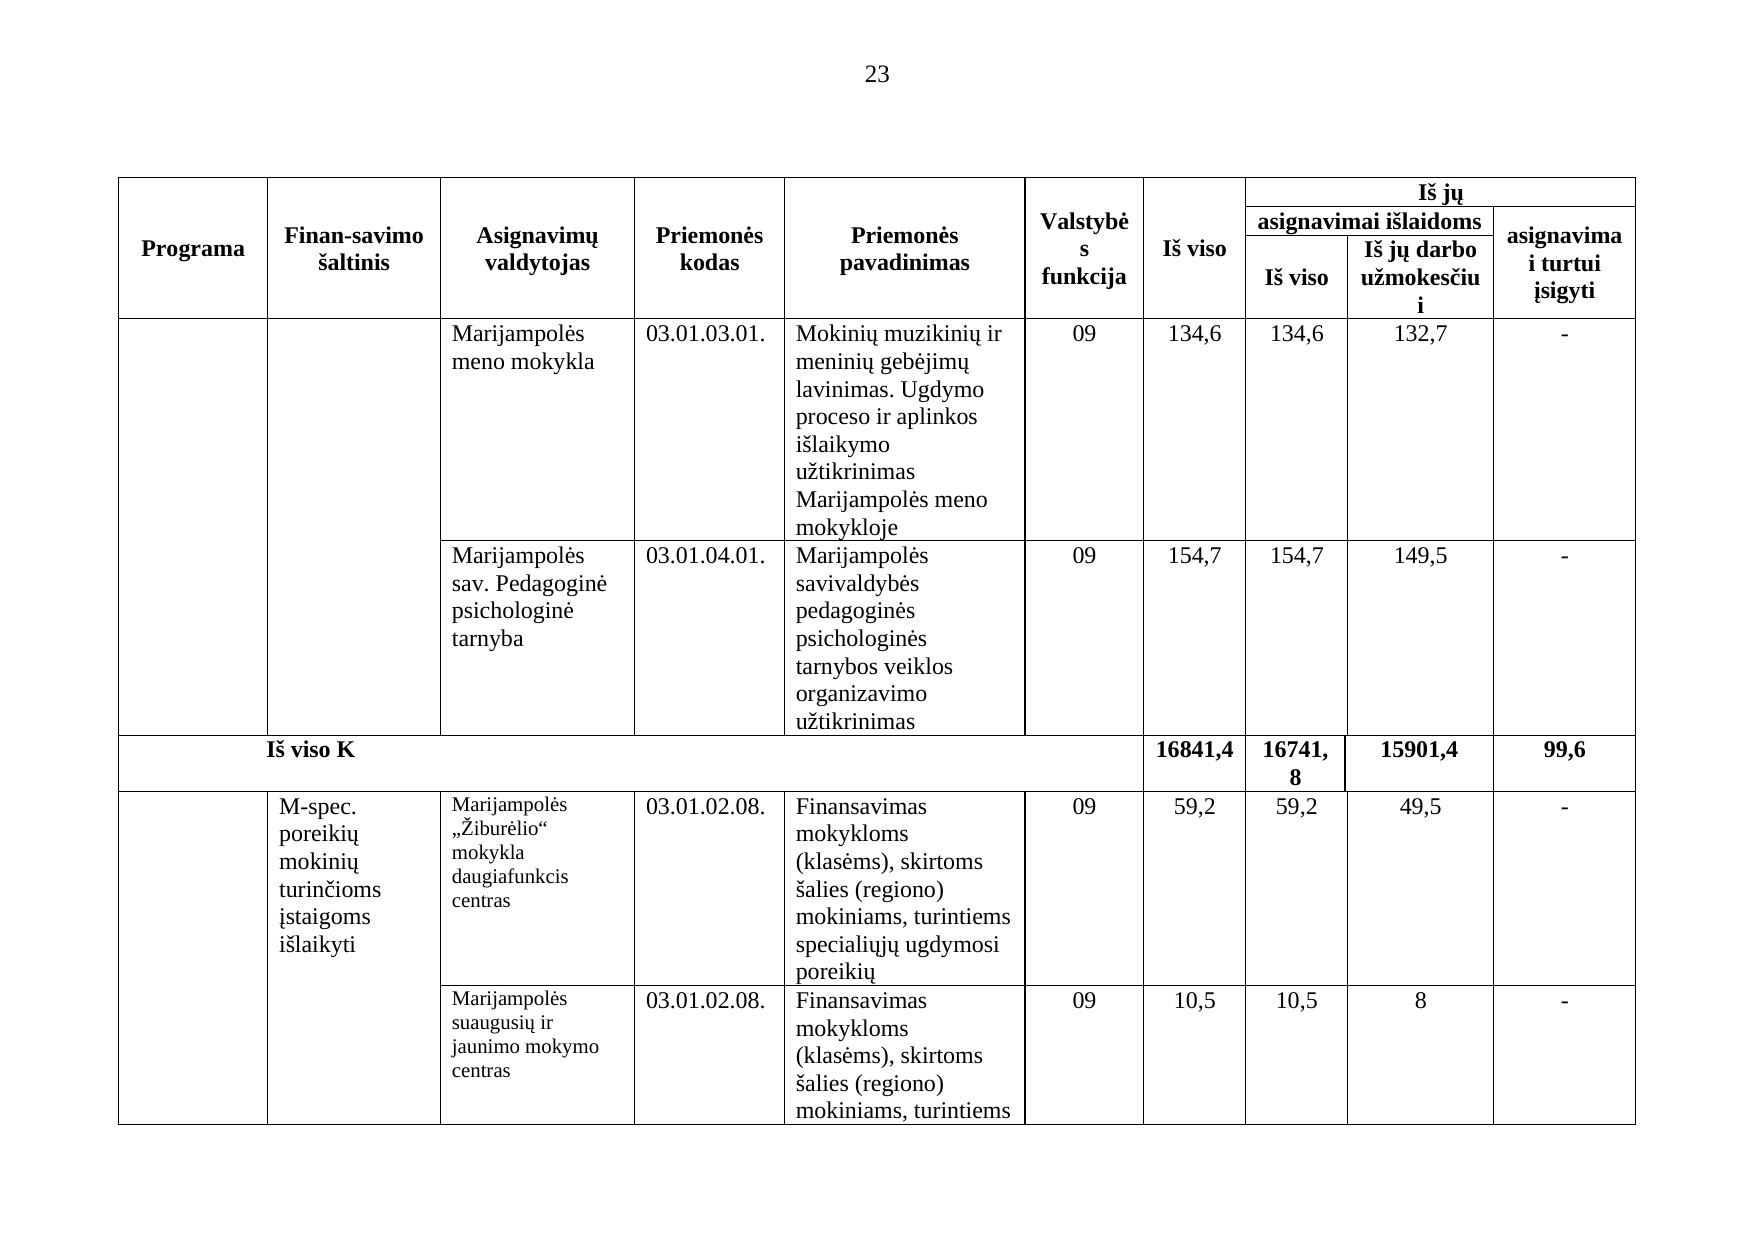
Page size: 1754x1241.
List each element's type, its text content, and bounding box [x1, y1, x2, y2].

table_cell 134,6 [1246, 319, 1347, 540]
table_cell 09 [1026, 319, 1143, 540]
table_cell Marijampolės savivaldybės pedagoginės psichologinės tarnybos veiklos organizavimo užtikrinimas [785, 541, 1024, 734]
table_cell 03.01.02.08. [635, 792, 784, 985]
table_cell 16741,8 [1246, 736, 1344, 791]
table_cell Finansavimas mokykloms (klasėms), skirtoms šalies (regiono) mokiniams, turintiems specialiųjų ugdymosi poreikių [785, 792, 1024, 985]
table_cell 10,5 [1144, 986, 1245, 1124]
table_header Programa [119, 178, 267, 318]
table_cell - [1494, 986, 1635, 1124]
table_header Asignavimų valdytojas [441, 178, 634, 318]
table_cell 10,5 [1246, 986, 1347, 1124]
table_cell 8 [1348, 986, 1493, 1124]
table_cell - [1494, 541, 1635, 734]
table_cell 134,6 [1144, 319, 1245, 540]
table_cell 154,7 [1246, 541, 1347, 734]
table_cell Marijampolės meno mokykla [441, 319, 634, 540]
table_cell M-spec. poreikių mokinių turinčioms įstaigoms išlaikyti [268, 792, 440, 1124]
table_cell Iš viso K [119, 736, 1143, 791]
table_cell Marijampolės sav. Pedagoginė psichologinė tarnyba [441, 541, 634, 734]
table_cell 99,6 [1494, 736, 1635, 791]
table_cell 09 [1026, 541, 1143, 734]
table_cell 154,7 [1144, 541, 1245, 734]
table_header Iš viso [1144, 178, 1245, 318]
table_header Finan-savimo šaltinis [268, 178, 440, 318]
table_cell 09 [1026, 792, 1143, 985]
table_header Valstybės funkcija [1026, 178, 1143, 318]
table_cell 16841,4 [1144, 736, 1245, 791]
table_cell Mokinių muzikinių ir meninių gebėjimų lavinimas. Ugdymo proceso ir aplinkos išlaikymo užtikrinimas Marijampolės meno mokykloje [785, 319, 1024, 540]
table_cell 03.01.02.08. [635, 986, 784, 1124]
table_cell 59,2 [1246, 792, 1347, 985]
table_cell Finansavimas mokykloms (klasėms), skirtoms šalies (regiono) mokiniams, turintiems [785, 986, 1024, 1124]
table_cell 49,5 [1348, 792, 1493, 985]
table_header Iš jų [1246, 178, 1635, 206]
table_cell 03.01.04.01. [635, 541, 784, 734]
table_cell [119, 792, 267, 1124]
table_cell 132,7 [1348, 319, 1493, 540]
table_cell 09 [1026, 986, 1143, 1124]
table_cell - [1494, 792, 1635, 985]
table_cell Marijampolės suaugusių ir jaunimo mokymo centras [441, 986, 634, 1124]
table_cell asignavimai turtui įsigyti [1494, 207, 1635, 318]
table_header Priemonės pavadinimas [785, 178, 1024, 318]
table_cell Iš jų darbo užmokesčiui [1348, 236, 1493, 318]
table_cell [268, 319, 440, 734]
table_cell 03.01.03.01. [635, 319, 784, 540]
table_cell - [1494, 319, 1635, 540]
table_cell 59,2 [1144, 792, 1245, 985]
table_cell Marijampolės „Žiburėlio“ mokykla daugiafunkcis centras [441, 792, 634, 985]
table_cell 149,5 [1348, 541, 1493, 734]
table_cell asignavimai išlaidoms [1246, 207, 1493, 234]
table_cell [119, 319, 267, 734]
table_header Priemonės kodas [635, 178, 784, 318]
table_cell Iš viso [1246, 236, 1347, 318]
table_cell 15901,4 [1346, 736, 1493, 791]
